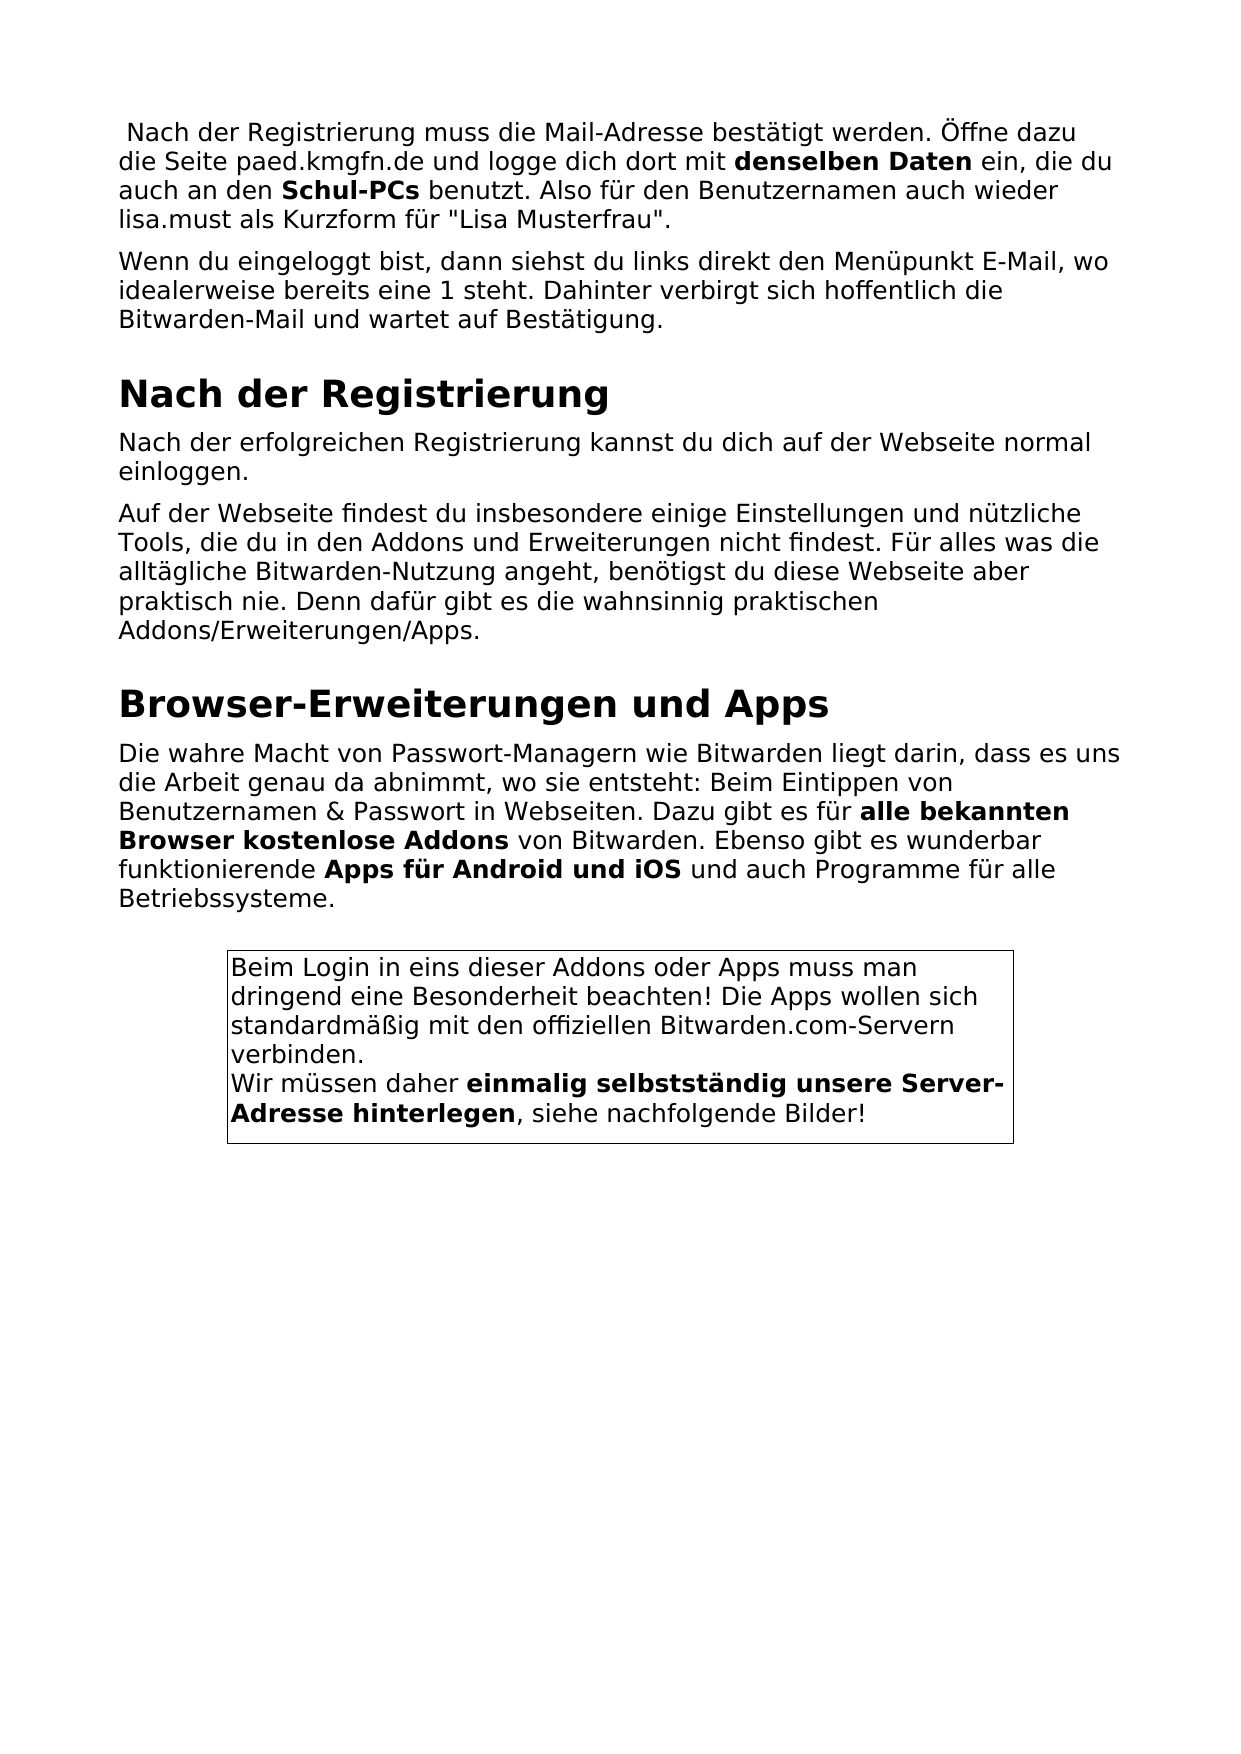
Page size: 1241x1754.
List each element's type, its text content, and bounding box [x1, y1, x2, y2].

text Nach der Registrierung muss die Mail-Adresse bestätigt werden. Öffne dazu die Seite paed.kmgfn.de und logge dich dort mit denselben Daten ein, die du auch an den Schul-PCs benutzt. Also für den Benutzernamen auch wieder lisa.must als Kurzform für "Lisa Musterfrau". [118, 118, 1122, 235]
text Die wahre Macht von Passwort-Managern wie Bitwarden liegt darin, dass es uns die Arbeit genau da abnimmt, wo sie entsteht: Beim Eintippen von Benutzernamen & Passwort in Webseiten. Dazu gibt es für alle bekannten Browser kostenlose Addons von Bitwarden. Ebenso gibt es wunderbar funktionierende Apps für Android und iOS und auch Programme für alle Betriebssysteme. [118, 739, 1122, 914]
text Nach der erfolgreichen Registrierung kannst du dich auf der Webseite normal einloggen. [118, 428, 1122, 487]
table_header Beim Login in eins dieser Addons oder Apps muss man dringend eine Besonderheit beachten! Die Apps wollen sich standardmäßig mit den offiziellen Bitwarden.com-Servern verbinden. Wir müssen daher einmalig selbstständig unsere Server-Adresse hinterlegen, siehe nachfolgende Bilder! [228, 951, 1013, 1143]
subtitle Nach der Registrierung [118, 372, 1122, 416]
subtitle Browser-Erweiterungen und Apps [118, 683, 1122, 726]
text Auf der Webseite findest du insbesondere einige Einstellungen und nützliche Tools, die du in den Addons und Erweiterungen nicht findest. Für alles was die alltägliche Bitwarden-Nutzung angeht, benötigst du diese Webseite aber praktisch nie. Denn dafür gibt es die wahnsinnig praktischen Addons/Erweiterungen/Apps. [118, 499, 1122, 645]
text Wenn du eingeloggt bist, dann siehst du links direkt den Menüpunkt E-Mail, wo idealerweise bereits eine 1 steht. Dahinter verbirgt sich hoffentlich die Bitwarden-Mail und wartet auf Bestätigung. [118, 247, 1122, 335]
